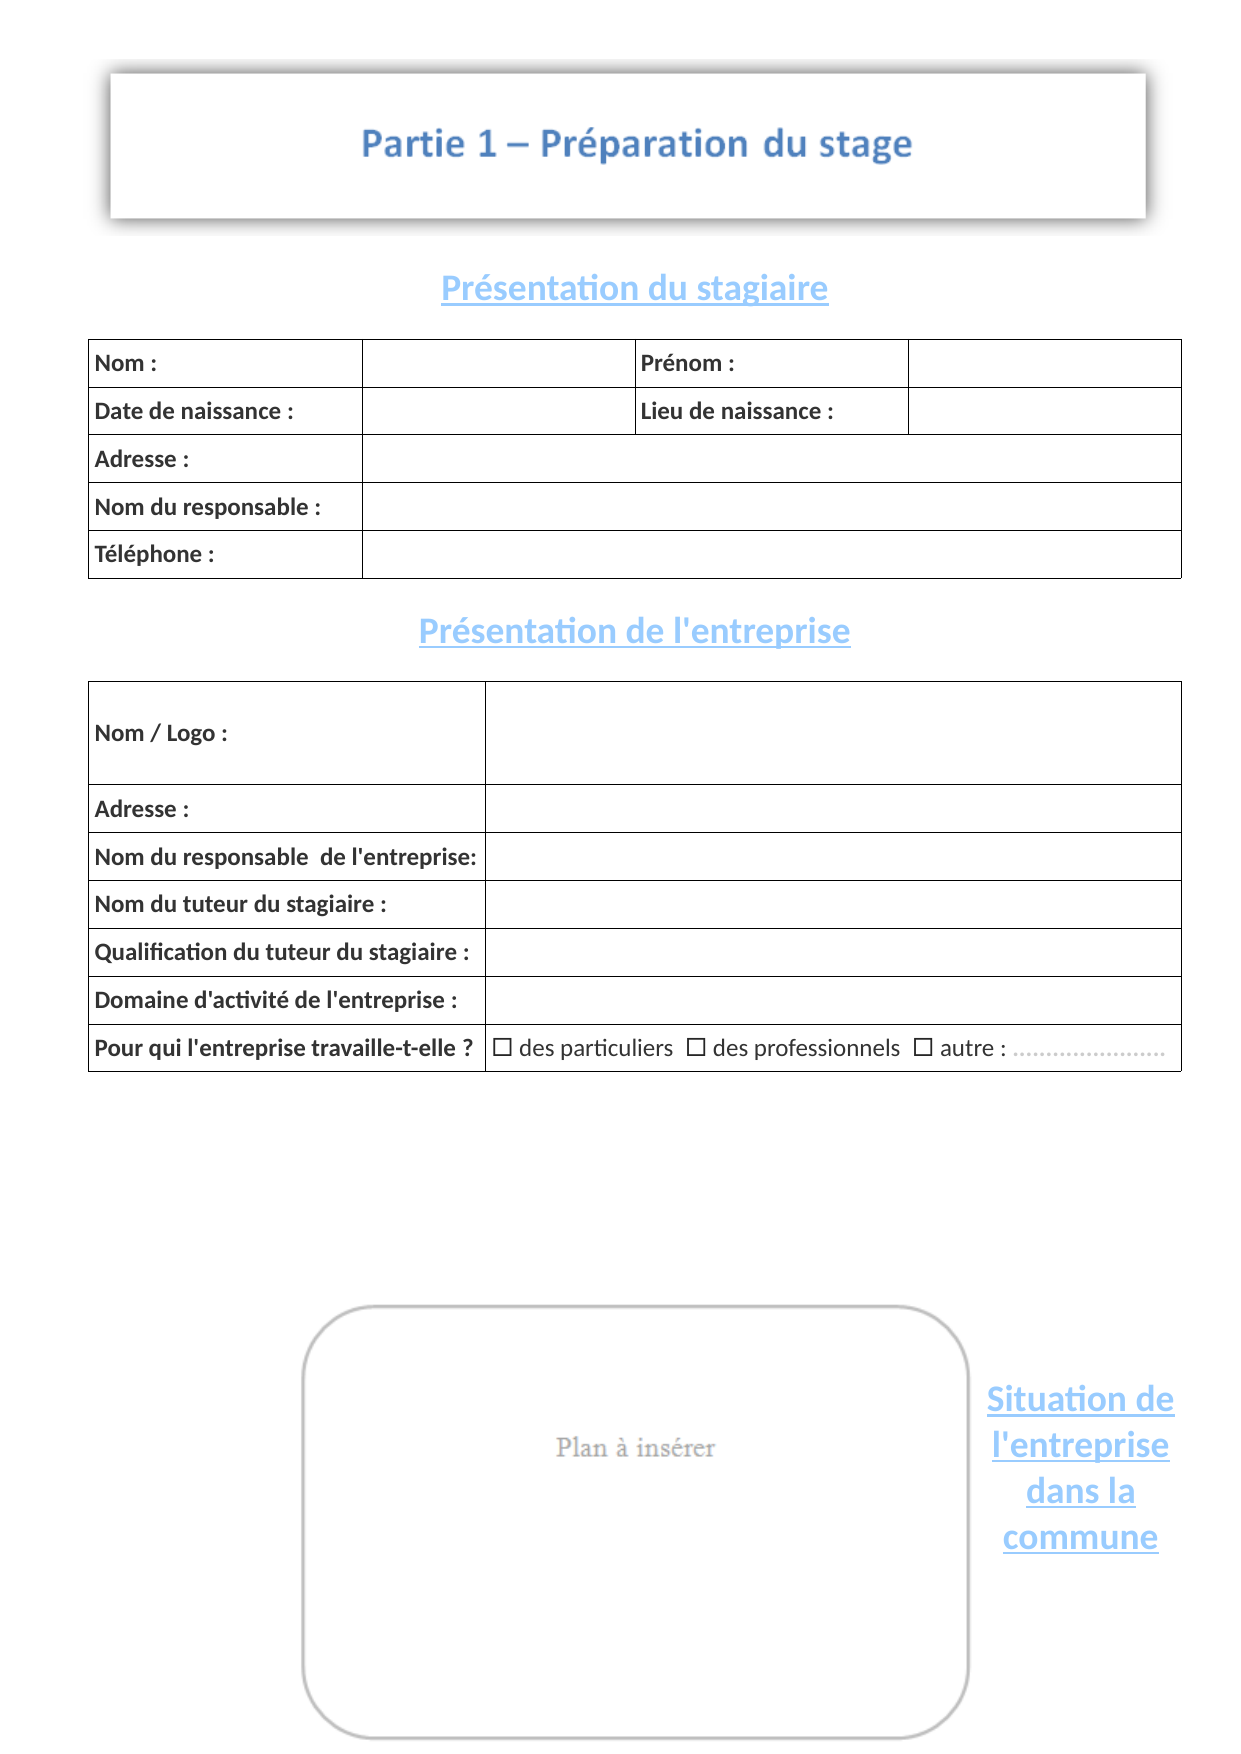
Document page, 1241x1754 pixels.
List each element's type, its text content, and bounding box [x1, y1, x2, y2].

table_cell [486, 785, 1181, 832]
table_cell Pour qui l'entreprise travaille-t-elle ? [89, 1025, 485, 1071]
table_cell Qualification du tuteur du stagiaire : [89, 929, 485, 976]
table_cell Domaine d'activité de l'entreprise : [89, 977, 485, 1023]
table_cell ¨ des particuliers ¨ des professionnels ¨ autre : ....................... [486, 1025, 1181, 1071]
table_header [486, 682, 1181, 784]
table_header Prénom : [636, 340, 908, 387]
text Présentation de l'entreprise [88, 607, 1181, 652]
table_header [363, 340, 635, 387]
table_cell [363, 483, 1181, 530]
table_cell [486, 833, 1181, 880]
text Présentation du stagiaire [88, 264, 1181, 310]
table_cell [363, 531, 1181, 578]
table_cell Nom du responsable : [89, 483, 362, 530]
table_cell [363, 388, 635, 434]
table_cell Date de naissance : [89, 388, 362, 434]
table_cell [909, 388, 1181, 434]
table_cell [363, 435, 1181, 482]
table_cell Adresse : [89, 435, 362, 482]
table_cell Nom du responsable de l'entreprise: [89, 833, 485, 880]
table_cell Adresse : [89, 785, 485, 832]
table_cell Lieu de naissance : [636, 388, 908, 434]
table_cell [486, 881, 1181, 928]
table_cell [486, 977, 1181, 1023]
text [88, 1375, 289, 1558]
table_header Nom : [89, 340, 362, 387]
table_header [909, 340, 1181, 387]
table_cell [486, 929, 1181, 976]
table_header Nom / Logo : [89, 682, 485, 784]
table_cell Nom du tuteur du stagiaire : [89, 881, 485, 928]
picture [80, 59, 1174, 236]
picture [289, 1291, 980, 1754]
text Situation de l'entreprise dans la commune [980, 1375, 1181, 1558]
table_cell Téléphone : [89, 531, 362, 578]
